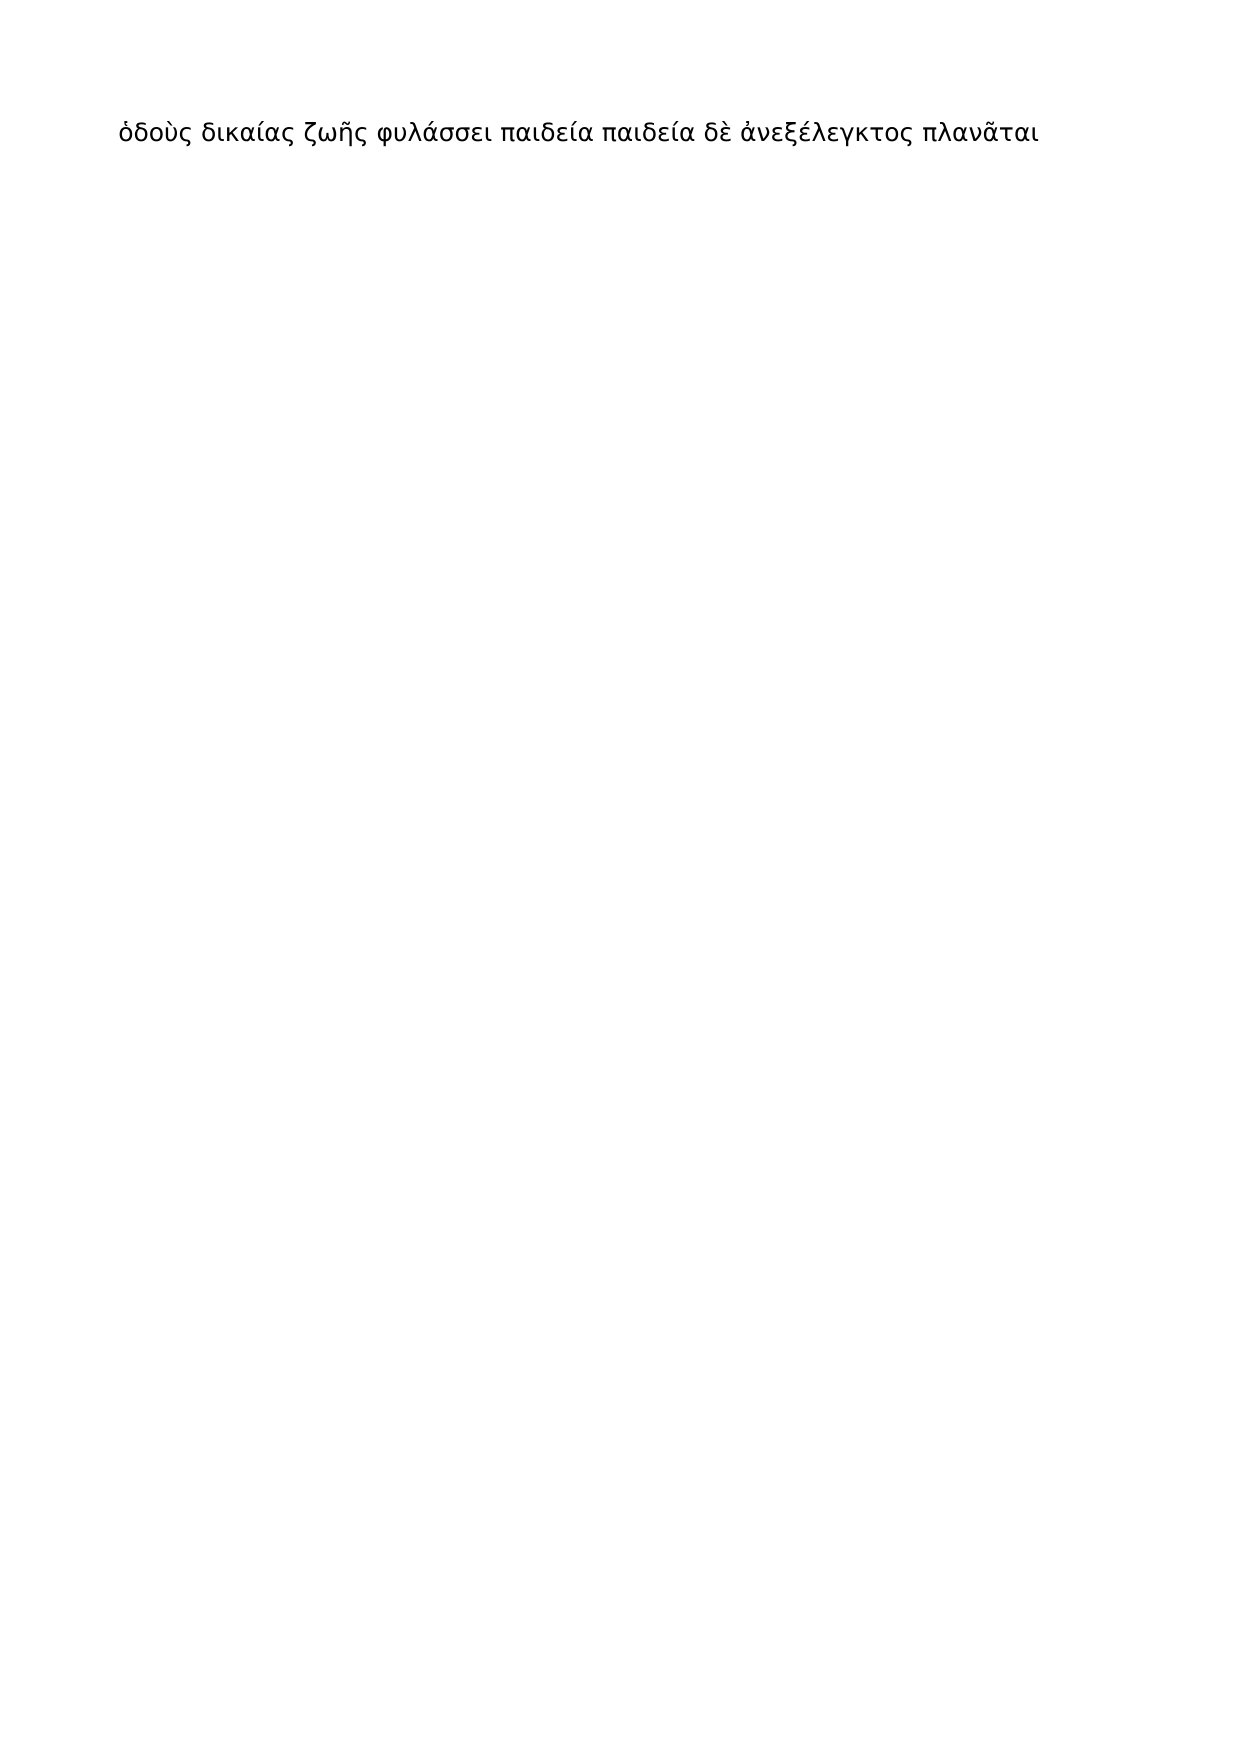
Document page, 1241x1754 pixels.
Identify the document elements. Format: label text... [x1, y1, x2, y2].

text ὁδοὺς δικαίας ζωῆς φυλάσσει παιδεία παιδεία δὲ ἀνεξέλεγκτος πλανᾶται [118, 118, 1122, 147]
